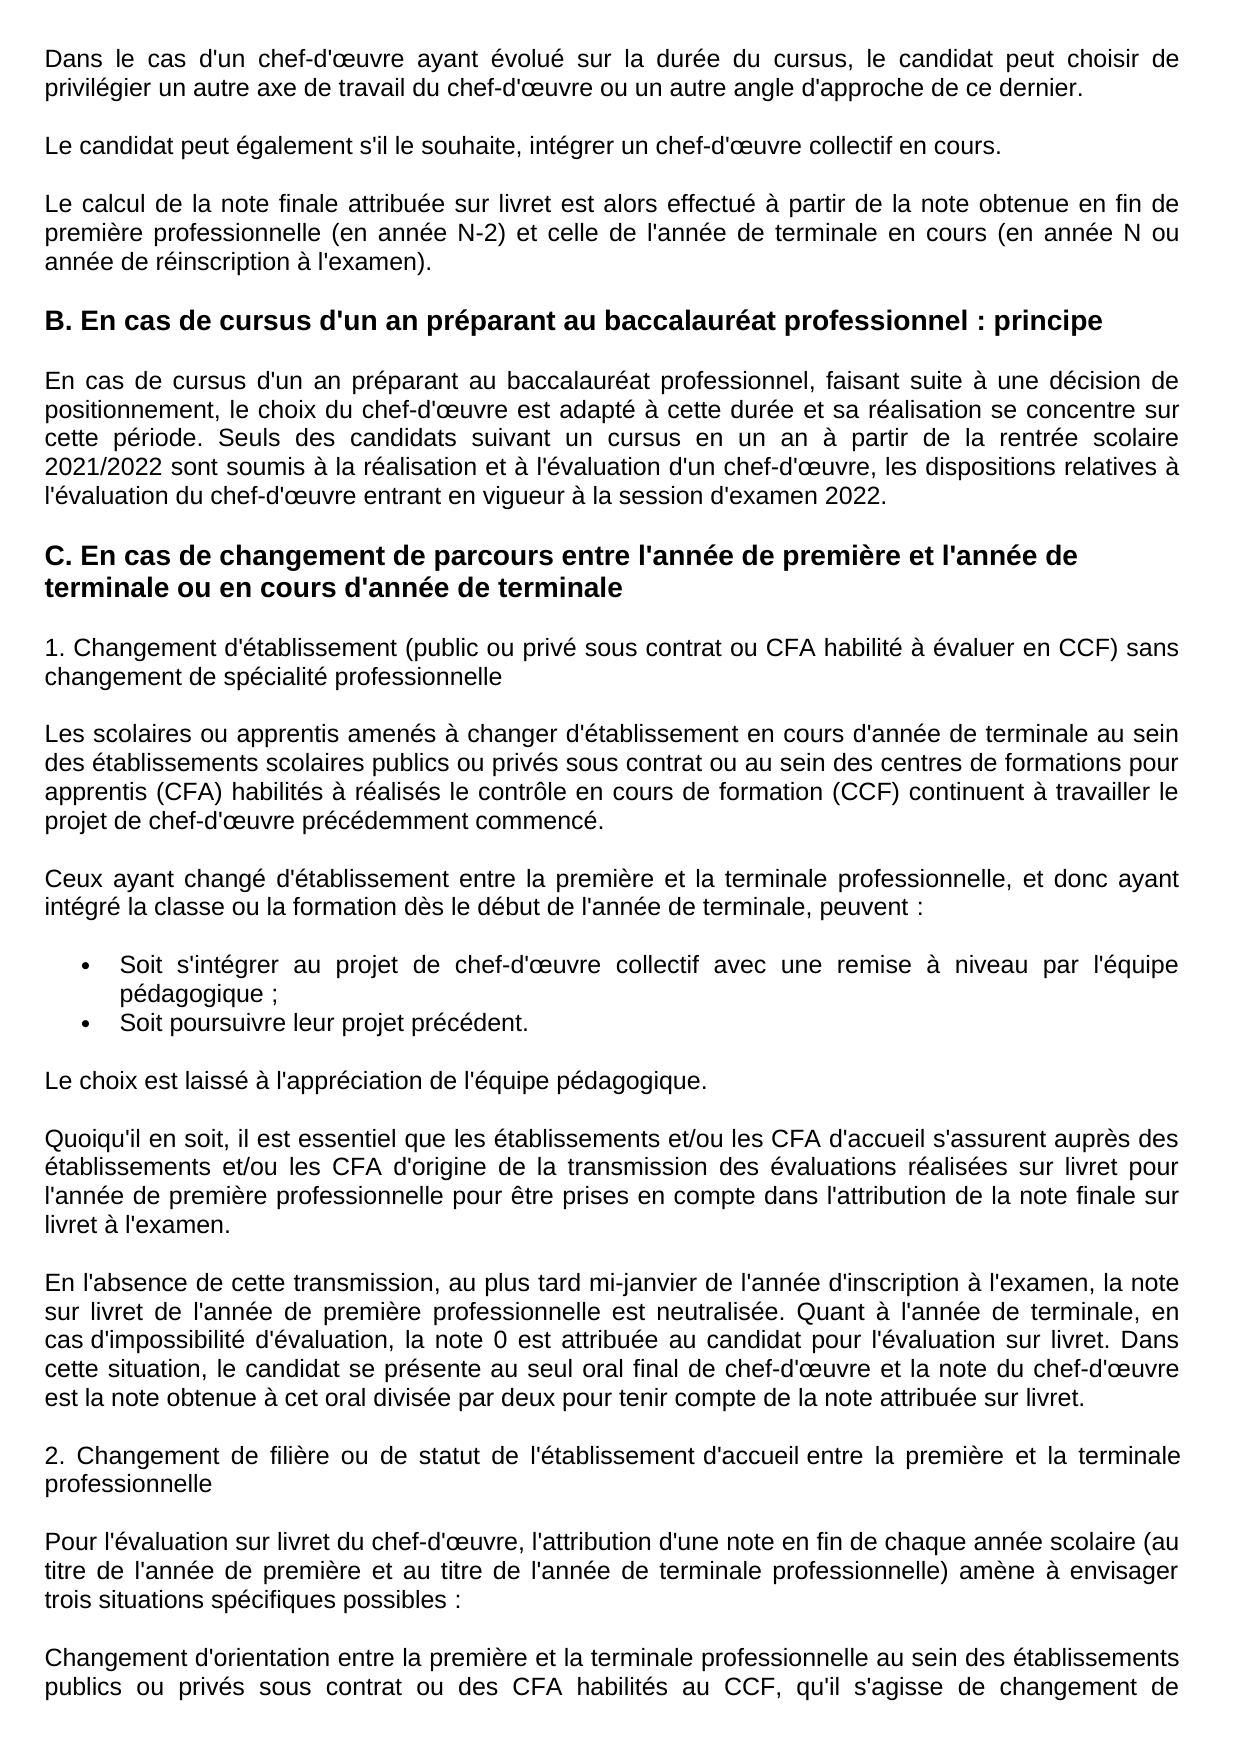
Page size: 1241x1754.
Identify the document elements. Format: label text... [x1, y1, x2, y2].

text Dans le cas d'un chef-d'œuvre ayant évolué sur la durée du cursus, le candidat peut choisir de privilégier un autre axe de travail du chef-d'œuvre ou un autre angle d'approche de ce dernier. [44, 44, 1181, 102]
text En l'absence de cette transmission, au plus tard mi-janvier de l'année d'inscription à l'examen, la note sur livret de l'année de première professionnelle est neutralisée. Quant à l'année de terminale, en cas d'impossibilité d'évaluation, la note 0 est attribuée au candidat pour l'évaluation sur livret. Dans cette situation, le candidat se présente au seul oral final de chef-d'œuvre et la note du chef-d'œuvre est la note obtenue à cet oral divisée par deux pour tenir compte de la note attribuée sur livret. [44, 1268, 1181, 1412]
text 1. Changement d'établissement (public ou privé sous contrat ou CFA habilité à évaluer en CCF) sans changement de spécialité professionnelle [44, 633, 1181, 690]
text Le choix est laissé à l'appréciation de l'équipe pédagogique. [44, 1066, 1181, 1094]
subtitle B. En cas de cursus d'un an préparant au baccalauréat professionnel : principe [44, 304, 1181, 337]
text En cas de cursus d'un an préparant au baccalauréat professionnel, faisant suite à une décision de positionnement, le choix du chef-d'œuvre est adapté à cette durée et sa réalisation se concentre sur cette période. Seuls des candidats suivant un cursus en un an à partir de la rentrée scolaire 2021/2022 sont soumis à la réalisation et à l'évaluation d'un chef-d'œuvre, les dispositions relatives à l'évaluation du chef-d'œuvre entrant en vigueur à la session d'examen 2022. [44, 366, 1181, 510]
text Les scolaires ou apprentis amenés à changer d'établissement en cours d'année de terminale au sein des établissements scolaires publics ou privés sous contrat ou au sein des centres de formations pour apprentis (CFA) habilités à réalisés le contrôle en cours de formation (CCF) continuent à travailler le projet de chef-d'œuvre précédemment commencé. [44, 719, 1181, 834]
text Pour l'évaluation sur livret du chef-d'œuvre, l'attribution d'une note en fin de chaque année scolaire (au titre de l'année de première et au titre de l'année de terminale professionnelle) amène à envisager trois situations spécifiques possibles : [44, 1527, 1181, 1614]
text Le candidat peut également s'il le souhaite, intégrer un chef-d'œuvre collectif en cours. [44, 131, 1181, 160]
list Soit s'intégrer au projet de chef-d'œuvre collectif avec une remise à niveau par l'équipe pédagogique ; [82, 950, 1181, 1008]
text 2. Changement de filière ou de statut de l'établissement d'accueil entre la première et la terminale professionnelle [44, 1441, 1181, 1498]
text Ceux ayant changé d'établissement entre la première et la terminale professionnelle, et donc ayant intégré la classe ou la formation dès le début de l'année de terminale, peuvent : [44, 864, 1181, 921]
text Le calcul de la note finale attribuée sur livret est alors effectué à partir de la note obtenue en fin de première professionnelle (en année N-2) et celle de l'année de terminale en cours (en année N ou année de réinscription à l'examen). [44, 189, 1181, 275]
list Soit poursuivre leur projet précédent. [82, 1008, 1181, 1037]
subtitle C. En cas de changement de parcours entre l'année de première et l'année de terminale ou en cours d'année de terminale [44, 539, 1181, 604]
text Quoiqu'il en soit, il est essentiel que les établissements et/ou les CFA d'accueil s'assurent auprès des établissements et/ou les CFA d'origine de la transmission des évaluations réalisées sur livret pour l'année de première professionnelle pour être prises en compte dans l'attribution de la note finale sur livret à l'examen. [44, 1124, 1181, 1239]
text Changement d'orientation entre la première et la terminale professionnelle au sein des établissements publics ou privés sous contrat ou des CFA habilités au CCF, qu'il s'agisse de changement de [44, 1643, 1181, 1700]
